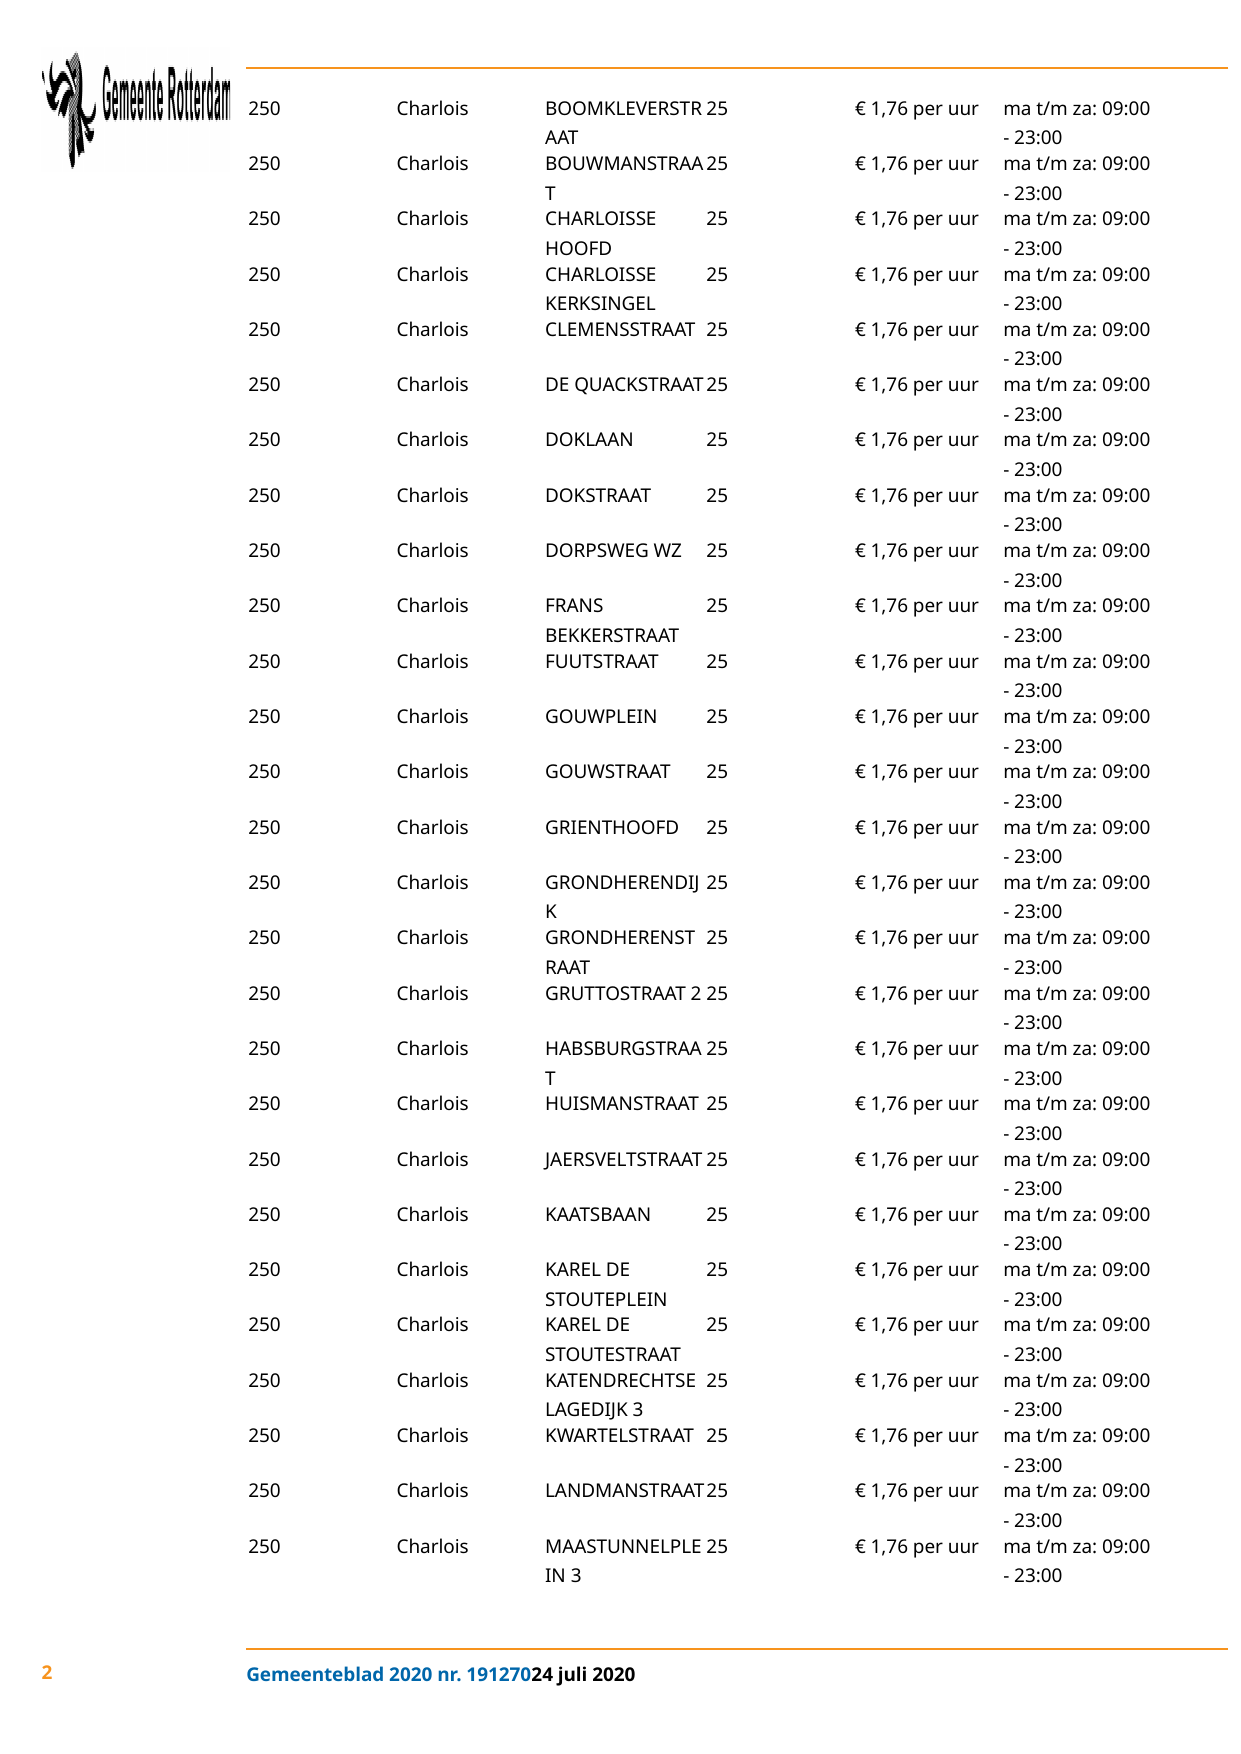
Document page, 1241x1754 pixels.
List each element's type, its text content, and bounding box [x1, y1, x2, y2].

table_cell Charlois [396, 980, 545, 1035]
table_cell Charlois [396, 593, 545, 648]
table_cell CHARLOISSE HOOFD [545, 205, 706, 261]
table_cell ma t/m za: 09:00 - 23:00 [1003, 869, 1152, 924]
table_cell 25 [706, 371, 855, 427]
table_cell 25 [706, 316, 855, 371]
table_cell Charlois [396, 1201, 545, 1256]
table_cell Charlois [396, 1090, 545, 1146]
table_cell € 1,76 per uur [855, 95, 1003, 150]
table_cell Charlois [396, 1422, 545, 1478]
table_cell 250 [248, 261, 396, 316]
table_cell 25 [706, 1533, 855, 1588]
table_cell 250 [248, 205, 396, 261]
table_cell € 1,76 per uur [855, 759, 1003, 814]
table_cell 250 [248, 703, 396, 758]
table_cell 250 [248, 1146, 396, 1201]
table_cell Charlois [396, 759, 545, 814]
table_cell 250 [248, 593, 396, 648]
table_cell KAREL DE STOUTESTRAAT [545, 1312, 706, 1367]
table_cell ma t/m za: 09:00 - 23:00 [1003, 482, 1152, 537]
table_cell € 1,76 per uur [855, 482, 1003, 537]
table_cell Charlois [396, 648, 545, 703]
table_cell ma t/m za: 09:00 - 23:00 [1003, 1422, 1152, 1478]
table_cell 25 [706, 814, 855, 869]
table_cell Charlois [396, 869, 545, 924]
table_cell 250 [248, 1367, 396, 1422]
table_cell 25 [706, 759, 855, 814]
table_cell ma t/m za: 09:00 - 23:00 [1003, 1367, 1152, 1422]
table_cell ma t/m za: 09:00 - 23:00 [1003, 1478, 1152, 1533]
table_cell 25 [706, 648, 855, 703]
table_cell 250 [248, 759, 396, 814]
table_cell KATENDRECHTSE LAGEDIJK 3 [545, 1367, 706, 1422]
table_cell 250 [248, 427, 396, 482]
table_cell GRONDHERENSTRAAT [545, 925, 706, 980]
table_cell 250 [248, 316, 396, 371]
table_cell 250 [248, 925, 396, 980]
table_cell 25 [706, 1312, 855, 1367]
table_cell 25 [706, 980, 855, 1035]
table_cell ma t/m za: 09:00 - 23:00 [1003, 1256, 1152, 1312]
table_cell ma t/m za: 09:00 - 23:00 [1003, 1035, 1152, 1090]
table_cell € 1,76 per uur [855, 427, 1003, 482]
table_cell 25 [706, 1256, 855, 1312]
table_cell € 1,76 per uur [855, 1090, 1003, 1146]
table_cell € 1,76 per uur [855, 261, 1003, 316]
table_cell Charlois [396, 95, 545, 150]
table_cell 250 [248, 1478, 396, 1533]
table_cell Charlois [396, 814, 545, 869]
table_cell € 1,76 per uur [855, 1422, 1003, 1478]
table_cell € 1,76 per uur [855, 1312, 1003, 1367]
table_cell ma t/m za: 09:00 - 23:00 [1003, 593, 1152, 648]
table_cell € 1,76 per uur [855, 593, 1003, 648]
table_cell ma t/m za: 09:00 - 23:00 [1003, 95, 1152, 150]
table_cell 25 [706, 925, 855, 980]
table_cell ma t/m za: 09:00 - 23:00 [1003, 261, 1152, 316]
table_cell Charlois [396, 1256, 545, 1312]
table_cell € 1,76 per uur [855, 316, 1003, 371]
table_cell GRUTTOSTRAAT 2 [545, 980, 706, 1035]
table_cell GRIENTHOOFD [545, 814, 706, 869]
table_cell Charlois [396, 1367, 545, 1422]
table_cell ma t/m za: 09:00 - 23:00 [1003, 371, 1152, 427]
table_cell 250 [248, 814, 396, 869]
table_cell 25 [706, 427, 855, 482]
table_cell Charlois [396, 1478, 545, 1533]
table_cell 250 [248, 95, 396, 150]
table_cell 25 [706, 537, 855, 593]
table_cell € 1,76 per uur [855, 1201, 1003, 1256]
table_cell ma t/m za: 09:00 - 23:00 [1003, 1312, 1152, 1367]
table_cell 25 [706, 482, 855, 537]
table_cell DE QUACKSTRAAT [545, 371, 706, 427]
table_cell Charlois [396, 371, 545, 427]
table_cell 250 [248, 1533, 396, 1588]
table_cell 25 [706, 1367, 855, 1422]
table_cell 25 [706, 1146, 855, 1201]
table_cell BOUWMANSTRAAT [545, 150, 706, 205]
table_cell Charlois [396, 703, 545, 758]
table_cell DOKSTRAAT [545, 482, 706, 537]
table_cell Charlois [396, 482, 545, 537]
table_cell 250 [248, 1090, 396, 1146]
table_cell Charlois [396, 1533, 545, 1588]
table_cell € 1,76 per uur [855, 814, 1003, 869]
table_cell GOUWPLEIN [545, 703, 706, 758]
table_cell DOKLAAN [545, 427, 706, 482]
table_cell Charlois [396, 261, 545, 316]
table_cell Charlois [396, 925, 545, 980]
table_cell ma t/m za: 09:00 - 23:00 [1003, 1533, 1152, 1588]
table_cell ma t/m za: 09:00 - 23:00 [1003, 648, 1152, 703]
table_cell Charlois [396, 1312, 545, 1367]
table_cell MAASTUNNELPLEIN 3 [545, 1533, 706, 1588]
table_cell GOUWSTRAAT [545, 759, 706, 814]
table_cell 250 [248, 1201, 396, 1256]
table_cell 250 [248, 980, 396, 1035]
table_cell 250 [248, 1035, 396, 1090]
table_cell € 1,76 per uur [855, 205, 1003, 261]
table_cell 25 [706, 1422, 855, 1478]
table_cell Charlois [396, 1035, 545, 1090]
table_cell € 1,76 per uur [855, 1256, 1003, 1312]
table_cell CLEMENSSTRAAT [545, 316, 706, 371]
table_cell € 1,76 per uur [855, 925, 1003, 980]
table_cell ma t/m za: 09:00 - 23:00 [1003, 1090, 1152, 1146]
table_cell ma t/m za: 09:00 - 23:00 [1003, 150, 1152, 205]
table_cell BOOMKLEVERSTRAAT [545, 95, 706, 150]
table_cell 25 [706, 205, 855, 261]
table_cell € 1,76 per uur [855, 371, 1003, 427]
table_cell CHARLOISSE KERKSINGEL [545, 261, 706, 316]
table_cell ma t/m za: 09:00 - 23:00 [1003, 316, 1152, 371]
table_cell 250 [248, 1312, 396, 1367]
table_cell Charlois [396, 1146, 545, 1201]
table_cell ma t/m za: 09:00 - 23:00 [1003, 925, 1152, 980]
table_cell 250 [248, 150, 396, 205]
table_cell € 1,76 per uur [855, 703, 1003, 758]
table_cell FUUTSTRAAT [545, 648, 706, 703]
table_cell € 1,76 per uur [855, 537, 1003, 593]
table_cell Charlois [396, 316, 545, 371]
table_cell Charlois [396, 205, 545, 261]
table_cell 25 [706, 703, 855, 758]
table_cell € 1,76 per uur [855, 869, 1003, 924]
table_cell ma t/m za: 09:00 - 23:00 [1003, 980, 1152, 1035]
table_cell € 1,76 per uur [855, 1367, 1003, 1422]
table_cell € 1,76 per uur [855, 648, 1003, 703]
table_cell 25 [706, 95, 855, 150]
table_cell 250 [248, 1256, 396, 1312]
table_cell 25 [706, 1035, 855, 1090]
table_cell ma t/m za: 09:00 - 23:00 [1003, 759, 1152, 814]
table_cell 250 [248, 537, 396, 593]
table_cell Charlois [396, 427, 545, 482]
table_cell 25 [706, 261, 855, 316]
table_cell € 1,76 per uur [855, 1146, 1003, 1201]
table_cell KAREL DE STOUTEPLEIN [545, 1256, 706, 1312]
table_cell € 1,76 per uur [855, 1035, 1003, 1090]
table_cell HUISMANSTRAAT [545, 1090, 706, 1146]
table_cell Charlois [396, 150, 545, 205]
table_cell DORPSWEG WZ [545, 537, 706, 593]
table_cell 250 [248, 371, 396, 427]
table_cell 25 [706, 1090, 855, 1146]
table_cell KAATSBAAN [545, 1201, 706, 1256]
table_cell KWARTELSTRAAT [545, 1422, 706, 1478]
table_cell € 1,76 per uur [855, 980, 1003, 1035]
table_cell ma t/m za: 09:00 - 23:00 [1003, 703, 1152, 758]
table_cell 25 [706, 1201, 855, 1256]
table_cell Charlois [396, 537, 545, 593]
table_cell HABSBURGSTRAAT [545, 1035, 706, 1090]
table_cell FRANS BEKKERSTRAAT [545, 593, 706, 648]
table_cell 250 [248, 648, 396, 703]
table_cell ma t/m za: 09:00 - 23:00 [1003, 427, 1152, 482]
table_cell € 1,76 per uur [855, 1533, 1003, 1588]
table_cell 25 [706, 150, 855, 205]
table_cell € 1,76 per uur [855, 150, 1003, 205]
table_cell 250 [248, 482, 396, 537]
picture [41, 47, 231, 172]
table_cell 25 [706, 593, 855, 648]
table_cell ma t/m za: 09:00 - 23:00 [1003, 1146, 1152, 1201]
table_cell ma t/m za: 09:00 - 23:00 [1003, 537, 1152, 593]
table_cell 250 [248, 869, 396, 924]
table_cell JAERSVELTSTRAAT [545, 1146, 706, 1201]
table_cell ma t/m za: 09:00 - 23:00 [1003, 814, 1152, 869]
table_cell 25 [706, 1478, 855, 1533]
table_cell ma t/m za: 09:00 - 23:00 [1003, 1201, 1152, 1256]
table_cell ma t/m za: 09:00 - 23:00 [1003, 205, 1152, 261]
table_cell GRONDHERENDIJK [545, 869, 706, 924]
table_cell € 1,76 per uur [855, 1478, 1003, 1533]
table_cell LANDMANSTRAAT [545, 1478, 706, 1533]
table_cell 250 [248, 1422, 396, 1478]
table_cell 25 [706, 869, 855, 924]
